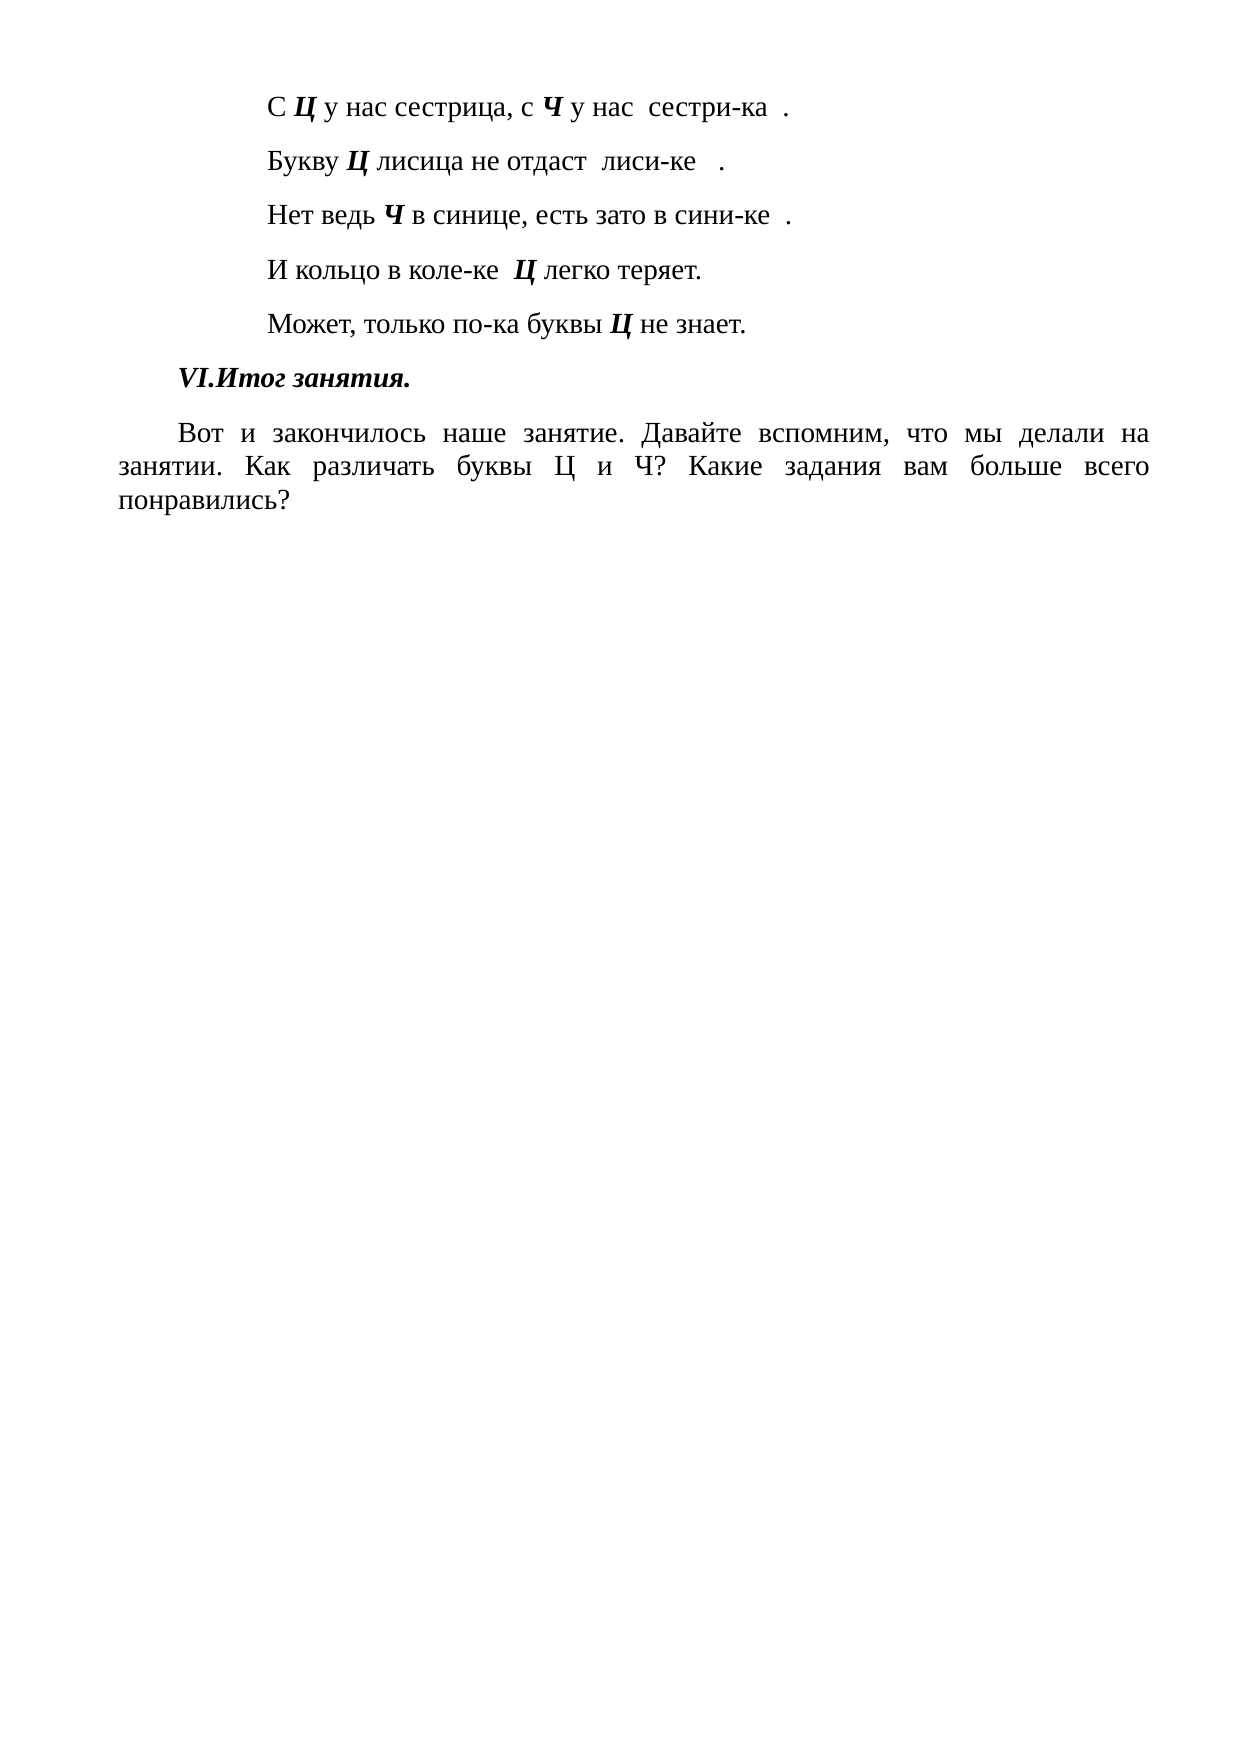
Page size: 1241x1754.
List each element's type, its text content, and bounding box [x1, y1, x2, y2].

list И кольцо в коле-ке Ц легко теряет. [267, 252, 1151, 285]
list Может, только по-ка буквы Ц не знает. [267, 306, 1151, 340]
text Вот и закончилось наше занятие. Давайте вспомним, что мы делали на занятии. Как различать буквы Ц и Ч? Какие задания вам больше всего понравились? [118, 415, 1151, 516]
list Букву Ц лисица не отдаст лиси-ке . [267, 143, 1151, 177]
list С Ц у нас сестрица, с Ч у нас сестри-ка . [267, 89, 1151, 122]
list Нет ведь Ч в синице, есть зато в сини-ке . [267, 197, 1151, 231]
text VI.Итог занятия. [177, 361, 1151, 394]
